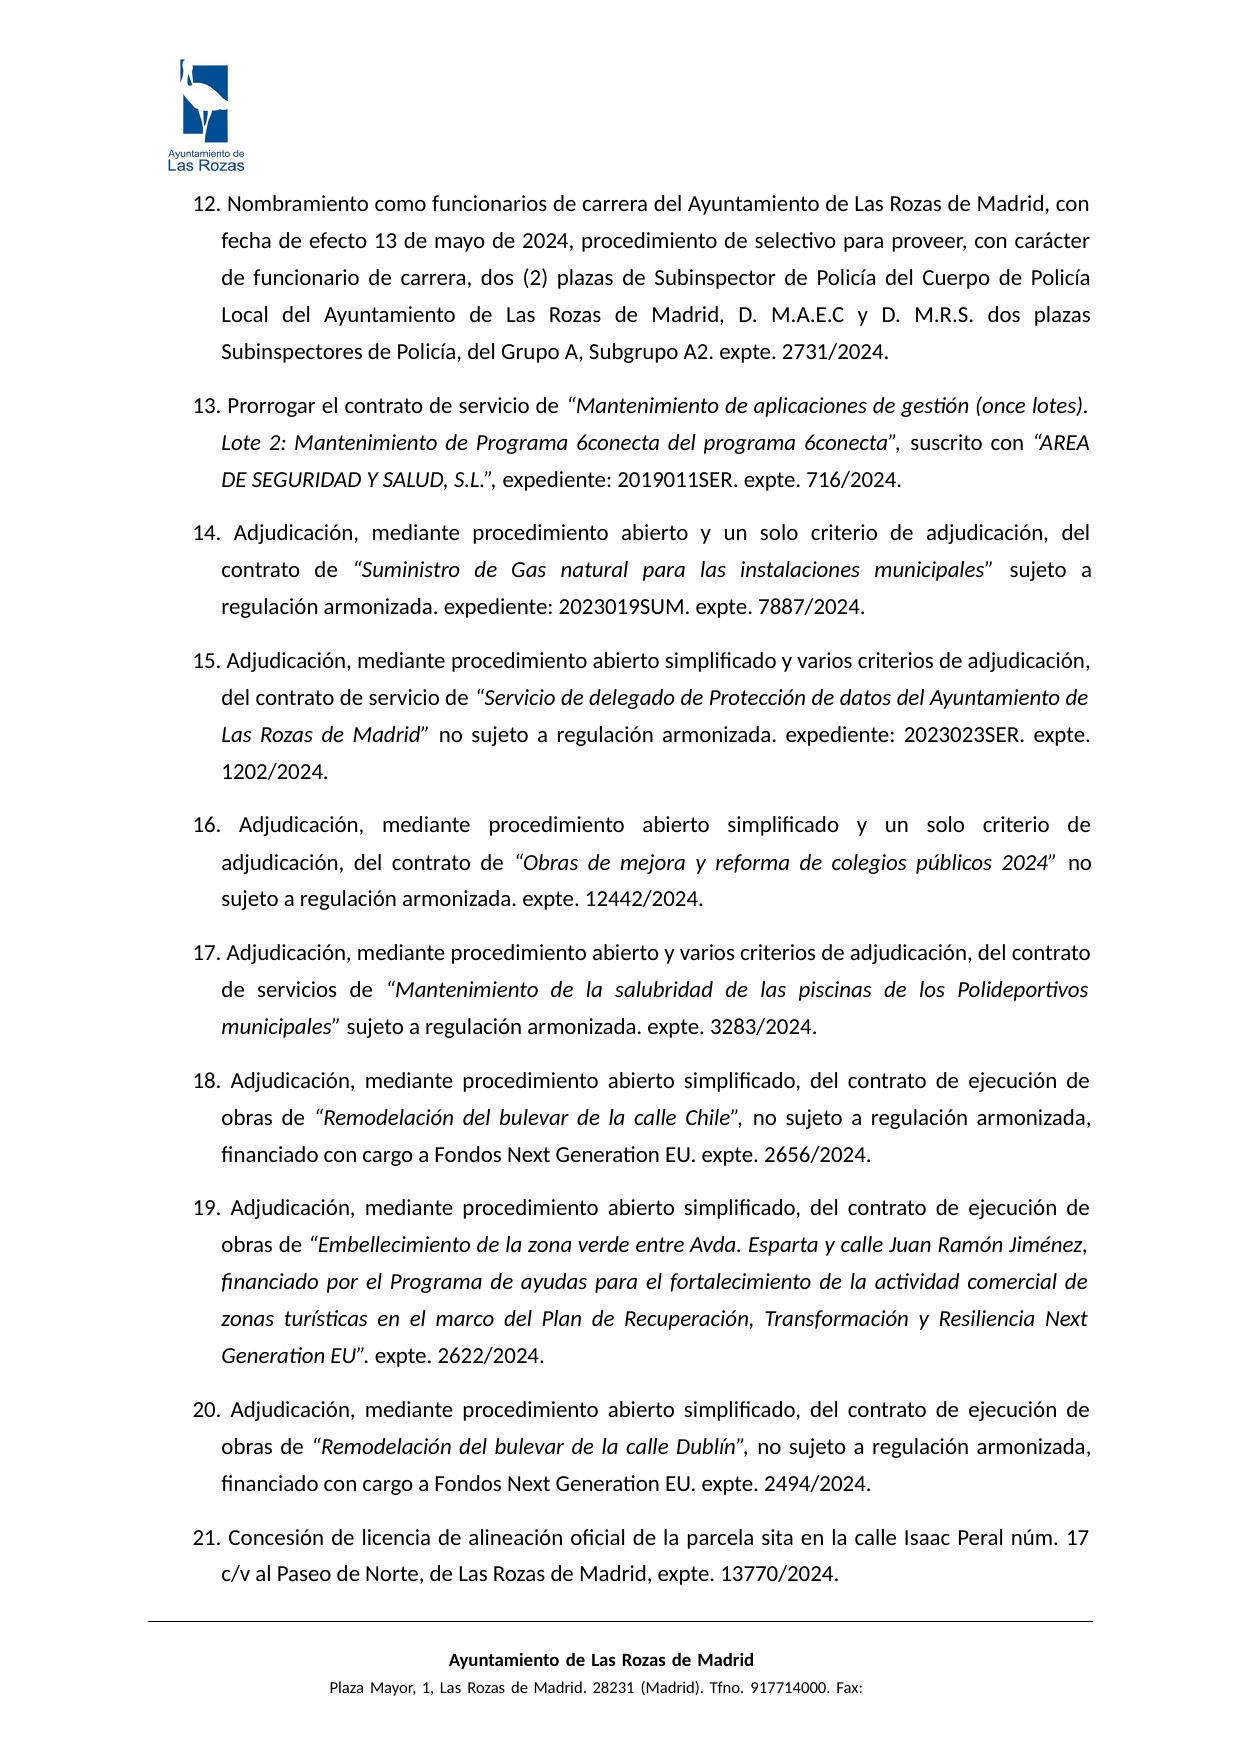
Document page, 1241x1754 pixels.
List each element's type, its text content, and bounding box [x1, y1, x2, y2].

text 14. Adjudicación, mediante procedimiento abierto y un solo criterio de adjudicación, del contrato de “Suministro de Gas natural para las instalaciones municipales” sujeto a regulación armonizada. expediente: 2023019SUM. expte. 7887/2024. [192, 518, 1092, 620]
text 20. Adjudicación, mediante procedimiento abierto simplificado, del contrato de ejecución de obras de “Remodelación del bulevar de la calle Dublín”, no sujeto a regulación armonizada, financiado con cargo a Fondos Next Generation EU. expte. 2494/2024. [192, 1395, 1092, 1497]
text 18. Adjudicación, mediante procedimiento abierto simplificado, del contrato de ejecución de obras de “Remodelación del bulevar de la calle Chile”, no sujeto a regulación armonizada, financiado con cargo a Fondos Next Generation EU. expte. 2656/2024. [192, 1066, 1092, 1168]
text 13. Prorrogar el contrato de servicio de “Mantenimiento de aplicaciones de gestión (once lotes). Lote 2: Mantenimiento de Programa 6conecta del programa 6conecta”, suscrito con “AREA DE SEGURIDAD Y SALUD, S.L.”, expediente: 2019011SER. expte. 716/2024. [192, 391, 1092, 493]
text 21. Concesión de licencia de alineación oficial de la parcela sita en la calle Isaac Peral núm. 17 c/v al Paseo de Norte, de Las Rozas de Madrid, expte. 13770/2024. [192, 1523, 1092, 1588]
text 17. Adjudicación, mediante procedimiento abierto y varios criterios de adjudicación, del contrato de servicios de “Mantenimiento de la salubridad de las piscinas de los Polideportivos municipales” sujeto a regulación armonizada. expte. 3283/2024. [192, 938, 1092, 1040]
text 16. Adjudicación, mediante procedimiento abierto simplificado y un solo criterio de adjudicación, del contrato de “Obras de mejora y reforma de colegios públicos 2024” no sujeto a regulación armonizada. expte. 12442/2024. [192, 811, 1092, 913]
text 15. Adjudicación, mediante procedimiento abierto simplificado y varios criterios de adjudicación, del contrato de servicio de “Servicio de delegado de Protección de datos del Ayuntamiento de Las Rozas de Madrid” no sujeto a regulación armonizada. expediente: 2023023SER. expte. 1202/2024. [192, 646, 1092, 785]
text 19. Adjudicación, mediante procedimiento abierto simplificado, del contrato de ejecución de obras de “Embellecimiento de la zona verde entre Avda. Esparta y calle Juan Ramón Jiménez, financiado por el Programa de ayudas para el fortalecimiento de la actividad comercial de zonas turísticas en el marco del Plan de Recuperación, Transformación y Resiliencia Next Generation EU”. expte. 2622/2024. [192, 1193, 1092, 1369]
text 12. Nombramiento como funcionarios de carrera del Ayuntamiento de Las Rozas de Madrid, con fecha de efecto 13 de mayo de 2024, procedimiento de selectivo para proveer, con carácter de funcionario de carrera, dos (2) plazas de Subinspector de Policía del Cuerpo de Policía Local del Ayuntamiento de Las Rozas de Madrid, D. M.A.E.C y D. M.R.S. dos plazas Subinspectores de Policía, del Grupo A, Subgrupo A2. expte. 2731/2024. [192, 189, 1092, 365]
